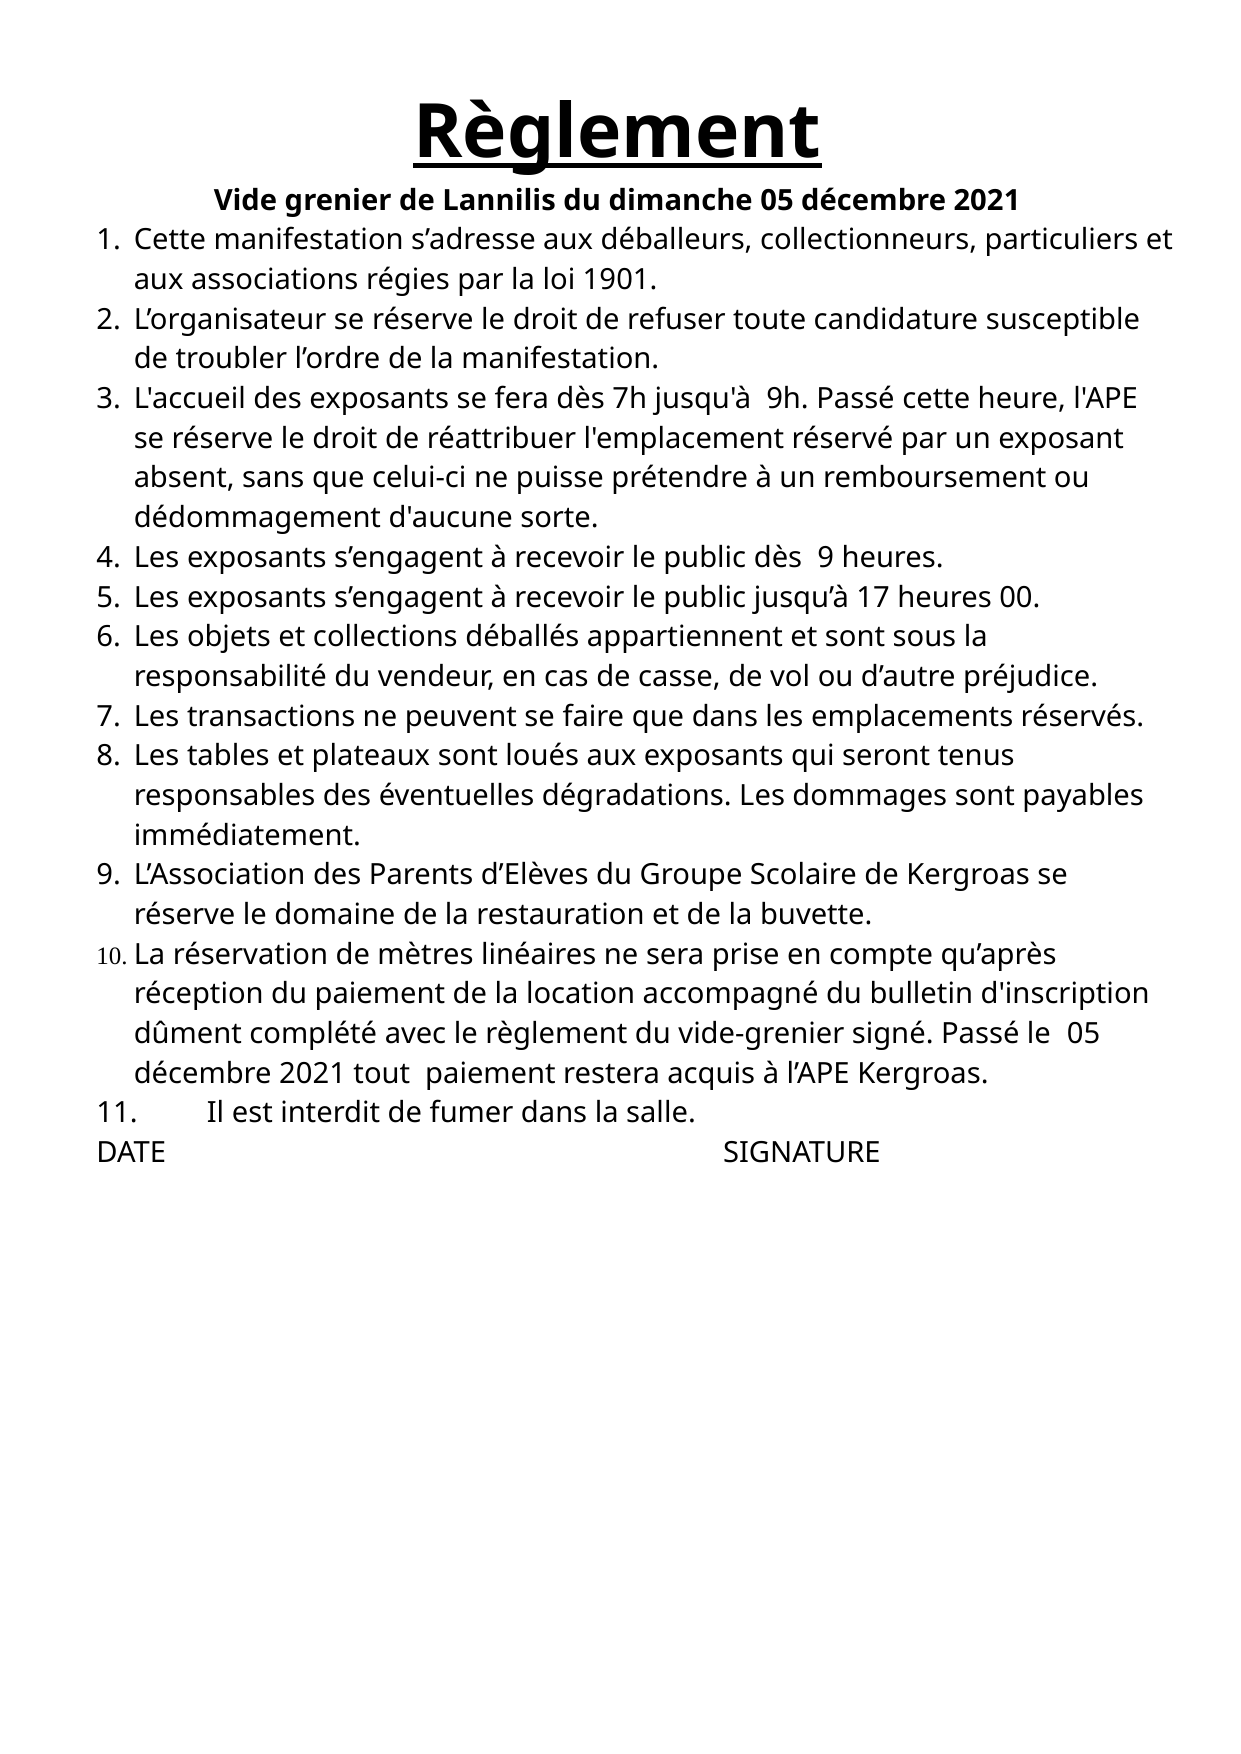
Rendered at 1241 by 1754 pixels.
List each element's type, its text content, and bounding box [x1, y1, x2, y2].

list Les transactions ne peuvent se faire que dans les emplacements réservés. [96, 695, 1175, 734]
text Règlement [59, 77, 1175, 179]
list Il est interdit de fumer dans la salle. [96, 1092, 1175, 1131]
list Les exposants s’engagent à recevoir le public jusqu’à 17 heures 00. [96, 576, 1175, 616]
list L'accueil des exposants se fera dès 7h jusqu'à 9h. Passé cette heure, l'APE se réserve le droit de réattribuer l'emplacement réservé par un exposant absent, sans que celui-ci ne puisse prétendre à un remboursement ou dédommagement d'aucune sorte. [96, 377, 1175, 536]
list Cette manifestation s’adresse aux déballeurs, collectionneurs, particuliers et aux associations régies par la loi 1901. [96, 219, 1175, 298]
list Les tables et plateaux sont loués aux exposants qui seront tenus responsables des éventuelles dégradations. Les dommages sont payables immédiatement. [96, 734, 1175, 854]
list La réservation de mètres linéaires ne sera prise en compte qu’après réception du paiement de la location accompagné du bulletin d'inscription dûment complété avec le règlement du vide-grenier signé. Passé le 05 décembre 2021 tout paiement restera acquis à l’APE Kergroas. [96, 933, 1175, 1092]
list L’organisateur se réserve le droit de refuser toute candidature susceptible de troubler l’ordre de la manifestation. [96, 298, 1175, 377]
list L’Association des Parents d’Elèves du Groupe Scolaire de Kergroas se réserve le domaine de la restauration et de la buvette. [96, 854, 1175, 933]
text DATE SIGNATURE [59, 1131, 1175, 1171]
list Les objets et collections déballés appartiennent et sont sous la responsabilité du vendeur, en cas de casse, de vol ou d’autre préjudice. [96, 616, 1175, 695]
list Les exposants s’engagent à recevoir le public dès 9 heures. [96, 536, 1175, 576]
text Vide grenier de Lannilis du dimanche 05 décembre 2021 [59, 179, 1175, 219]
